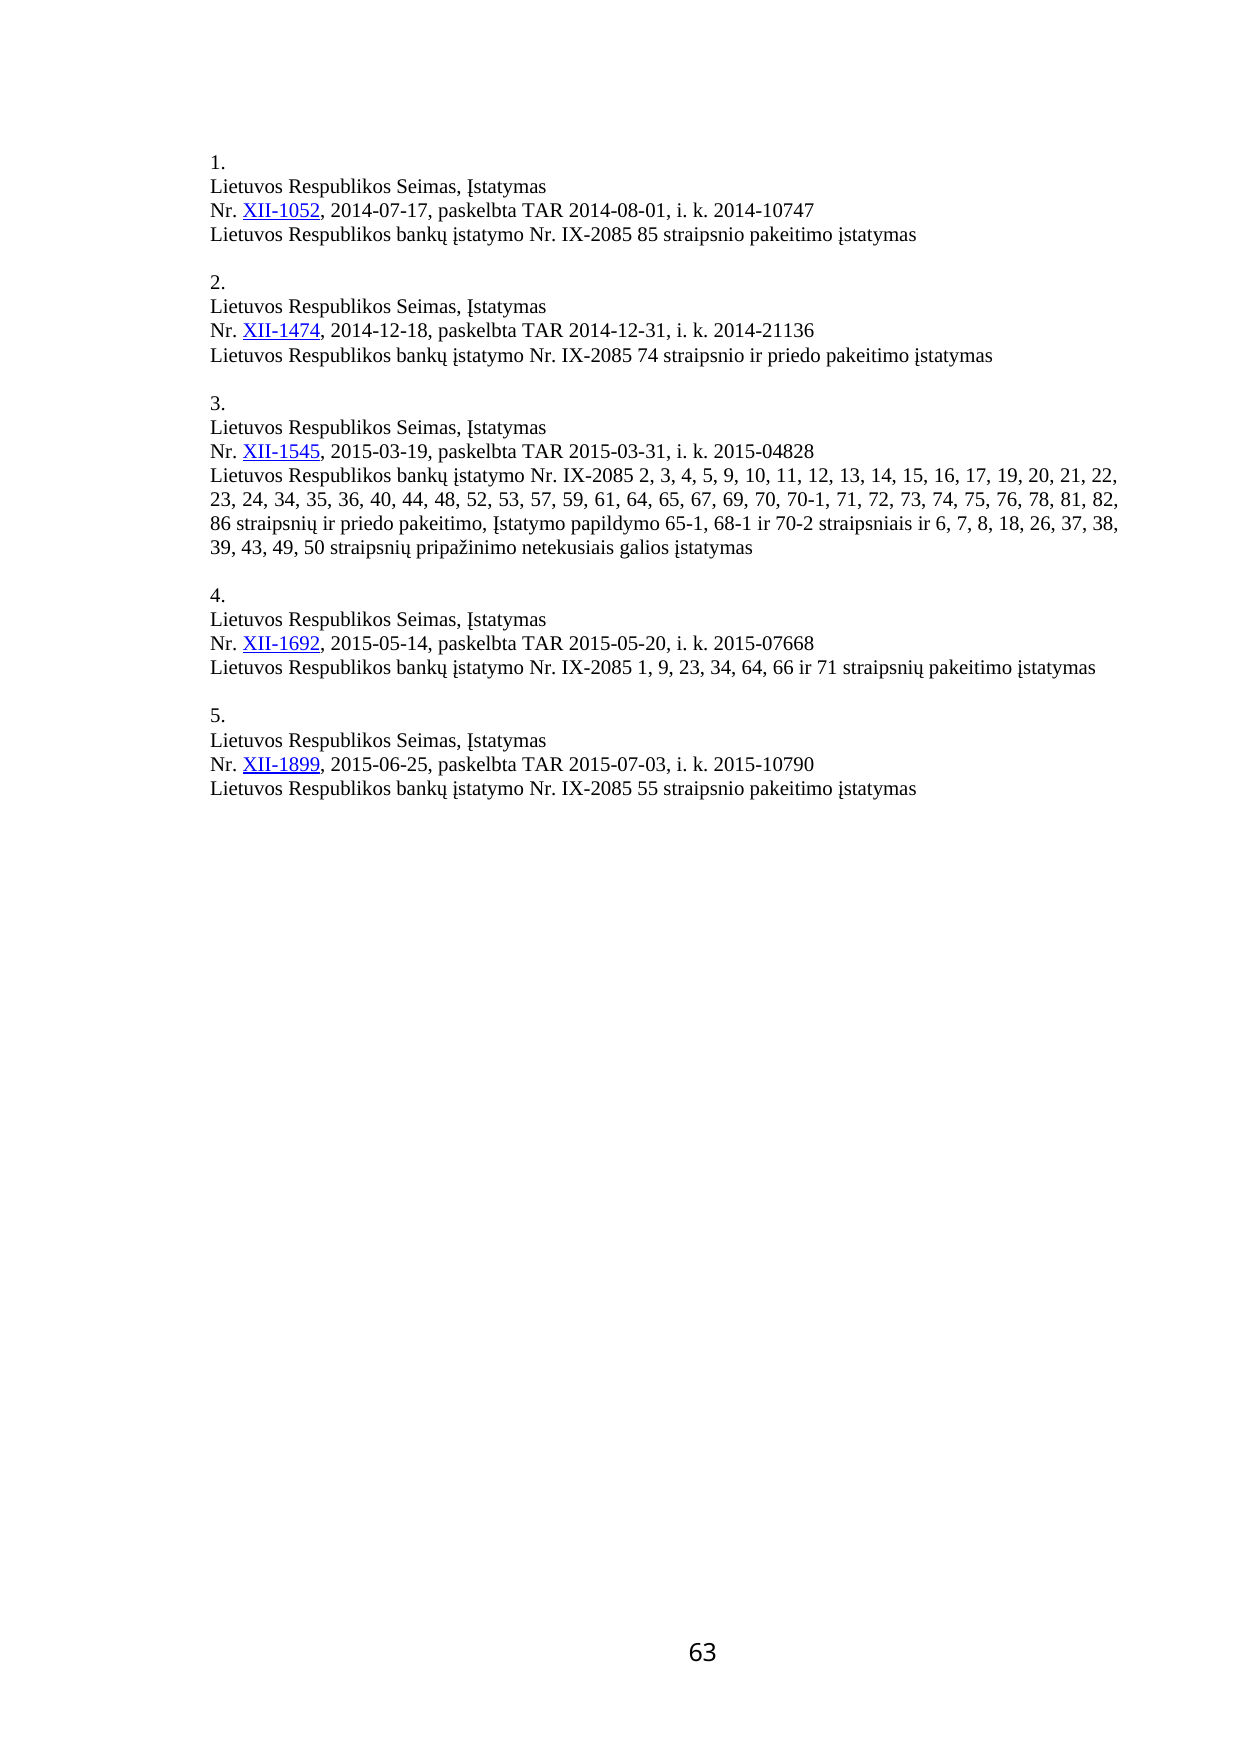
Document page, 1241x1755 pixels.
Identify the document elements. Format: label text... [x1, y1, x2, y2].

text Nr. XII-1692, 2015-05-14, paskelbta TAR 2015-05-20, i. k. 2015-07668 [210, 631, 1120, 655]
text 3. [210, 391, 1120, 415]
text Lietuvos Respublikos bankų įstatymo Nr. IX-2085 74 straipsnio ir priedo pakeitimo įstatymas [210, 342, 1120, 367]
text Lietuvos Respublikos Seimas, Įstatymas [210, 294, 1120, 318]
text Lietuvos Respublikos Seimas, Įstatymas [210, 415, 1120, 439]
text Lietuvos Respublikos bankų įstatymo Nr. IX-2085 2, 3, 4, 5, 9, 10, 11, 12, 13, 14, 15, 16, 17, 19, 20, 21, 22, 23, 24, 34, 35, 36, 40, 44, 48, 52, 53, 57, 59, 61, 64, 65, 67, 69, 70, 70-1, 71, 72, 73, 74, 75, 76, 78, 81, 82, 86 straipsnių ir priedo pakeitimo, Įstatymo papildymo 65-1, 68-1 ir 70-2 straipsniais ir 6, 7, 8, 18, 26, 37, 38, 39, 43, 49, 50 straipsnių pripažinimo netekusiais galios įstatymas [210, 463, 1120, 559]
text Lietuvos Respublikos Seimas, Įstatymas [210, 727, 1120, 752]
text Nr. XII-1474, 2014-12-18, paskelbta TAR 2014-12-31, i. k. 2014-21136 [210, 318, 1120, 342]
text Lietuvos Respublikos Seimas, Įstatymas [210, 174, 1120, 198]
text 5. [210, 703, 1120, 727]
text Lietuvos Respublikos bankų įstatymo Nr. IX-2085 55 straipsnio pakeitimo įstatymas [210, 776, 1120, 800]
text Lietuvos Respublikos Seimas, Įstatymas [210, 607, 1120, 631]
text 2. [210, 270, 1120, 294]
text Nr. XII-1899, 2015-06-25, paskelbta TAR 2015-07-03, i. k. 2015-10790 [210, 752, 1120, 776]
text Lietuvos Respublikos bankų įstatymo Nr. IX-2085 1, 9, 23, 34, 64, 66 ir 71 straipsnių pakeitimo įstatymas [210, 655, 1120, 679]
text 1. [210, 150, 1120, 174]
text Lietuvos Respublikos bankų įstatymo Nr. IX-2085 85 straipsnio pakeitimo įstatymas [210, 222, 1120, 246]
text Nr. XII-1052, 2014-07-17, paskelbta TAR 2014-08-01, i. k. 2014-10747 [210, 198, 1120, 222]
text Nr. XII-1545, 2015-03-19, paskelbta TAR 2015-03-31, i. k. 2015-04828 [210, 439, 1120, 463]
text 4. [210, 583, 1120, 607]
